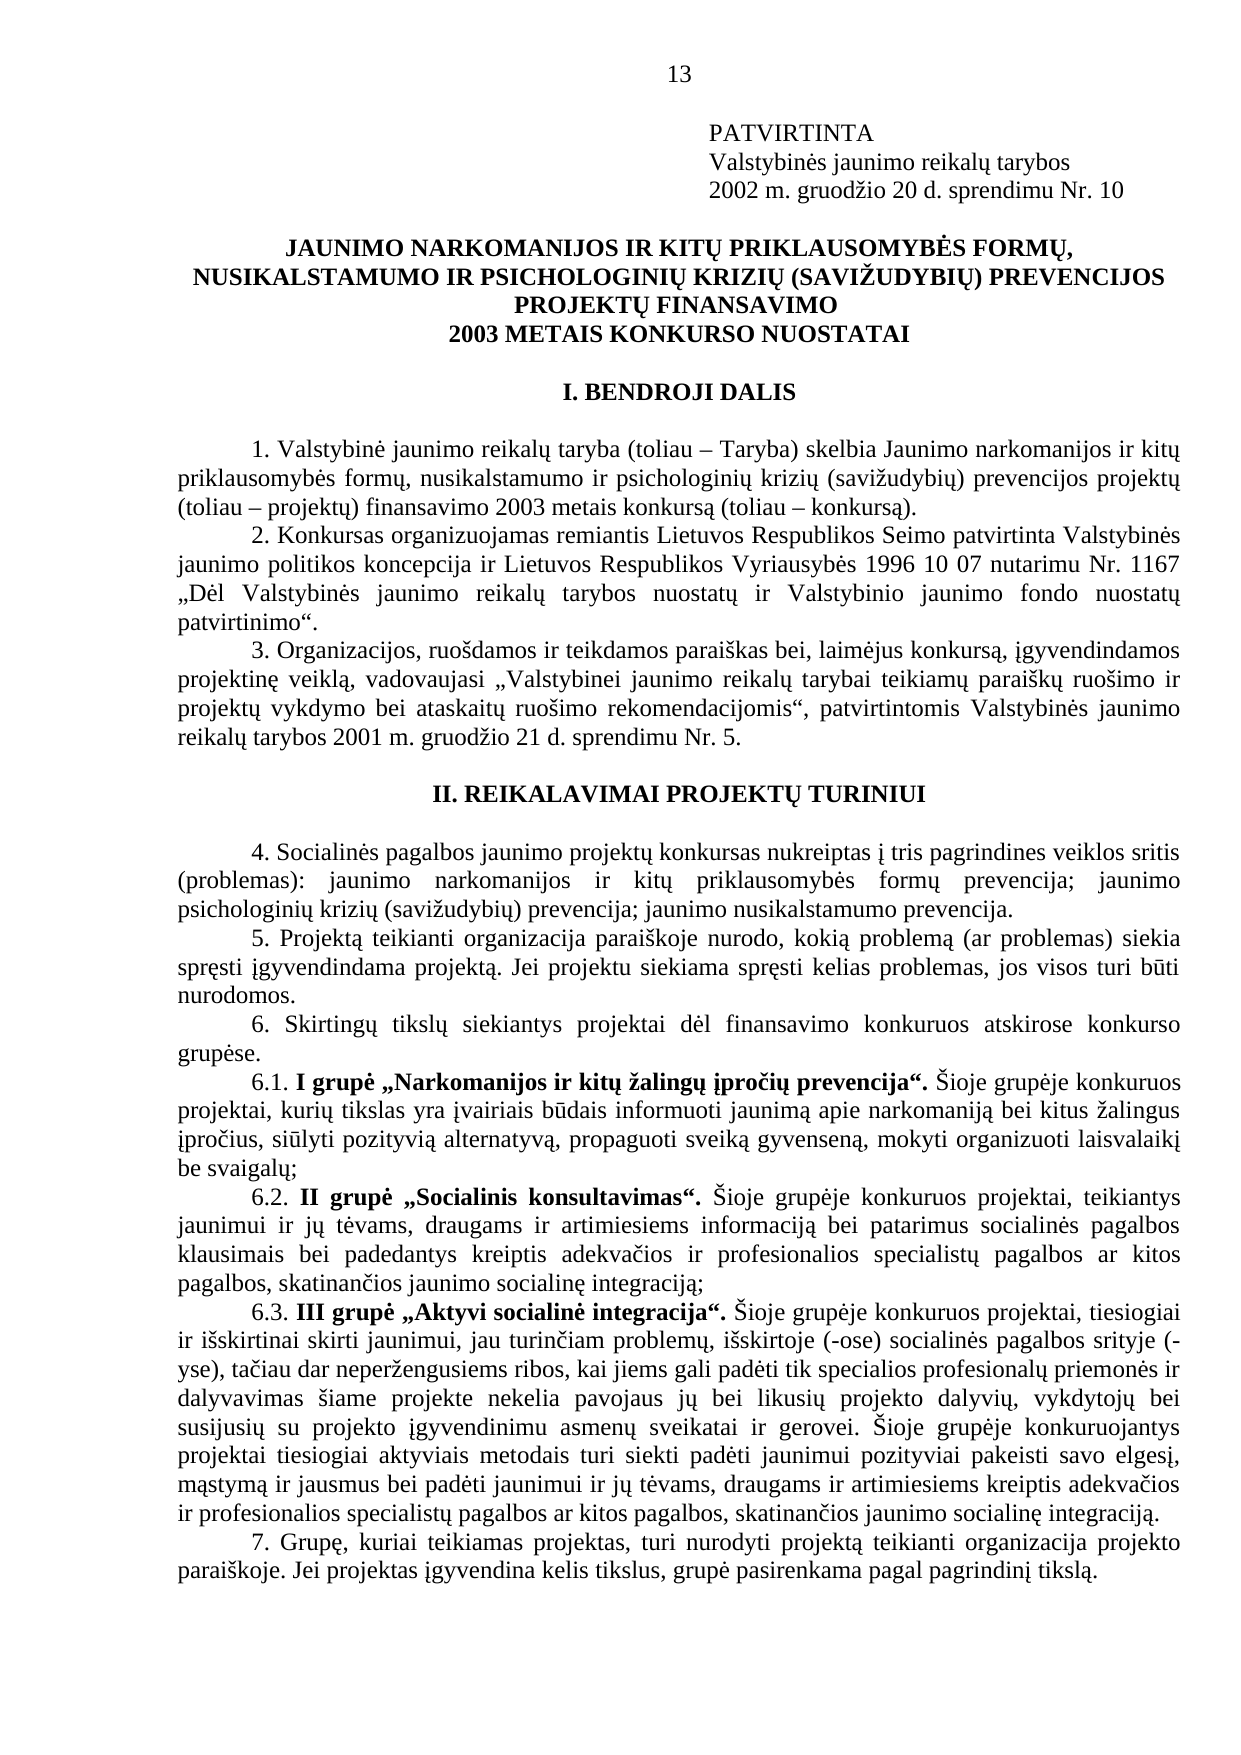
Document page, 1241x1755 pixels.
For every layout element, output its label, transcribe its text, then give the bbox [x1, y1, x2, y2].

text 7. Grupę, kuriai teikiamas projektas, turi nurodyti projektą teikianti organizacija projekto paraiškoje. Jei projektas įgyvendina kelis tikslus, grupė pasirenkama pagal pagrindinį tikslą. [177, 1527, 1181, 1584]
text 2002 m. gruodžio 20 d. sprendimu Nr. 10 [177, 176, 1181, 204]
text 6. Skirtingų tikslų siekiantys projektai dėl finansavimo konkuruos atskirose konkurso grupėse. [177, 1009, 1181, 1067]
text I. Bendroji dalis [177, 377, 1181, 406]
text 6.2. II grupė „Socialinis konsultavimas“. Šioje grupėje konkuruos projektai, teikiantys jaunimui ir jų tėvams, draugams ir artimiesiems informaciją bei patarimus socialinės pagalbos klausimais bei padedantys kreiptis adekvačios ir profesionalios specialistų pagalbos ar kitos pagalbos, skatinančios jaunimo socialinę integraciją; [177, 1182, 1181, 1297]
text 2. Konkursas organizuojamas remiantis Lietuvos Respublikos Seimo patvirtinta Valstybinės jaunimo politikos koncepcija ir Lietuvos Respublikos Vyriausybės 1996 10 07 nutarimu Nr. 1167 „Dėl Valstybinės jaunimo reikalų tarybos nuostatų ir Valstybinio jaunimo fondo nuostatų patvirtinimo“. [177, 521, 1181, 636]
text 2003 metais konkurso nuostatai [177, 319, 1181, 348]
text Valstybinės jaunimo reikalų tarybos [177, 147, 1181, 176]
text 6.1. I grupė „Narkomanijos ir kitų žalingų įpročių prevencija“. Šioje grupėje konkuruos projektai, kurių tikslas yra įvairiais būdais informuoti jaunimą apie narkomaniją bei kitus žalingus įpročius, siūlyti pozityvią alternatyvą, propaguoti sveiką gyvenseną, mokyti organizuoti laisvalaikį be svaigalų; [177, 1067, 1181, 1182]
text 1. Valstybinė jaunimo reikalų taryba (toliau – Taryba) skelbia Jaunimo narkomanijos ir kitų priklausomybės formų, nusikalstamumo ir psichologinių krizių (savižudybių) prevencijos projektų (toliau – projektų) finansavimo 2003 metais konkursą (toliau – konkursą). [177, 434, 1181, 521]
text II. Reikalavimai projektų turiniui [177, 779, 1181, 808]
text 4. Socialinės pagalbos jaunimo projektų konkursas nukreiptas į tris pagrindines veiklos sritis (problemas): jaunimo narkomanijos ir kitų priklausomybės formų prevencija; jaunimo psichologinių krizių (savižudybių) prevencija; jaunimo nusikalstamumo prevencija. [177, 837, 1181, 923]
text Jaunimo narkomanijos ir kitų priklausomybės formų, nusikalstamumo ir psichologinių krizių (savižudybių) prevencijos projektų finansavimo [177, 233, 1181, 319]
text 6.3. III grupė „Aktyvi socialinė integracija“. Šioje grupėje konkuruos projektai, tiesiogiai ir išskirtinai skirti jaunimui, jau turinčiam problemų, išskirtoje (-ose) socialinės pagalbos srityje (-yse), tačiau dar neperžengusiems ribos, kai jiems gali padėti tik specialios profesionalų priemonės ir dalyvavimas šiame projekte nekelia pavojaus jų bei likusių projekto dalyvių, vykdytojų bei susijusių su projekto įgyvendinimu asmenų sveikatai ir gerovei. Šioje grupėje konkuruojantys projektai tiesiogiai aktyviais metodais turi siekti padėti jaunimui pozityviai pakeisti savo elgesį, mąstymą ir jausmus bei padėti jaunimui ir jų tėvams, draugams ir artimiesiems kreiptis adekvačios ir profesionalios specialistų pagalbos ar kitos pagalbos, skatinančios jaunimo socialinę integraciją. [177, 1297, 1181, 1527]
text 3. Organizacijos, ruošdamos ir teikdamos paraiškas bei, laimėjus konkursą, įgyvendindamos projektinę veiklą, vadovaujasi „Valstybinei jaunimo reikalų tarybai teikiamų paraiškų ruošimo ir projektų vykdymo bei ataskaitų ruošimo rekomendacijomis“, patvirtintomis Valstybinės jaunimo reikalų tarybos 2001 m. gruodžio 21 d. sprendimu Nr. 5. [177, 636, 1181, 751]
text 5. Projektą teikianti organizacija paraiškoje nurodo, kokią problemą (ar problemas) siekia spręsti įgyvendindama projektą. Jei projektu siekiama spręsti kelias problemas, jos visos turi būti nurodomos. [177, 923, 1181, 1009]
text PATVIRTINTA [177, 118, 1181, 147]
